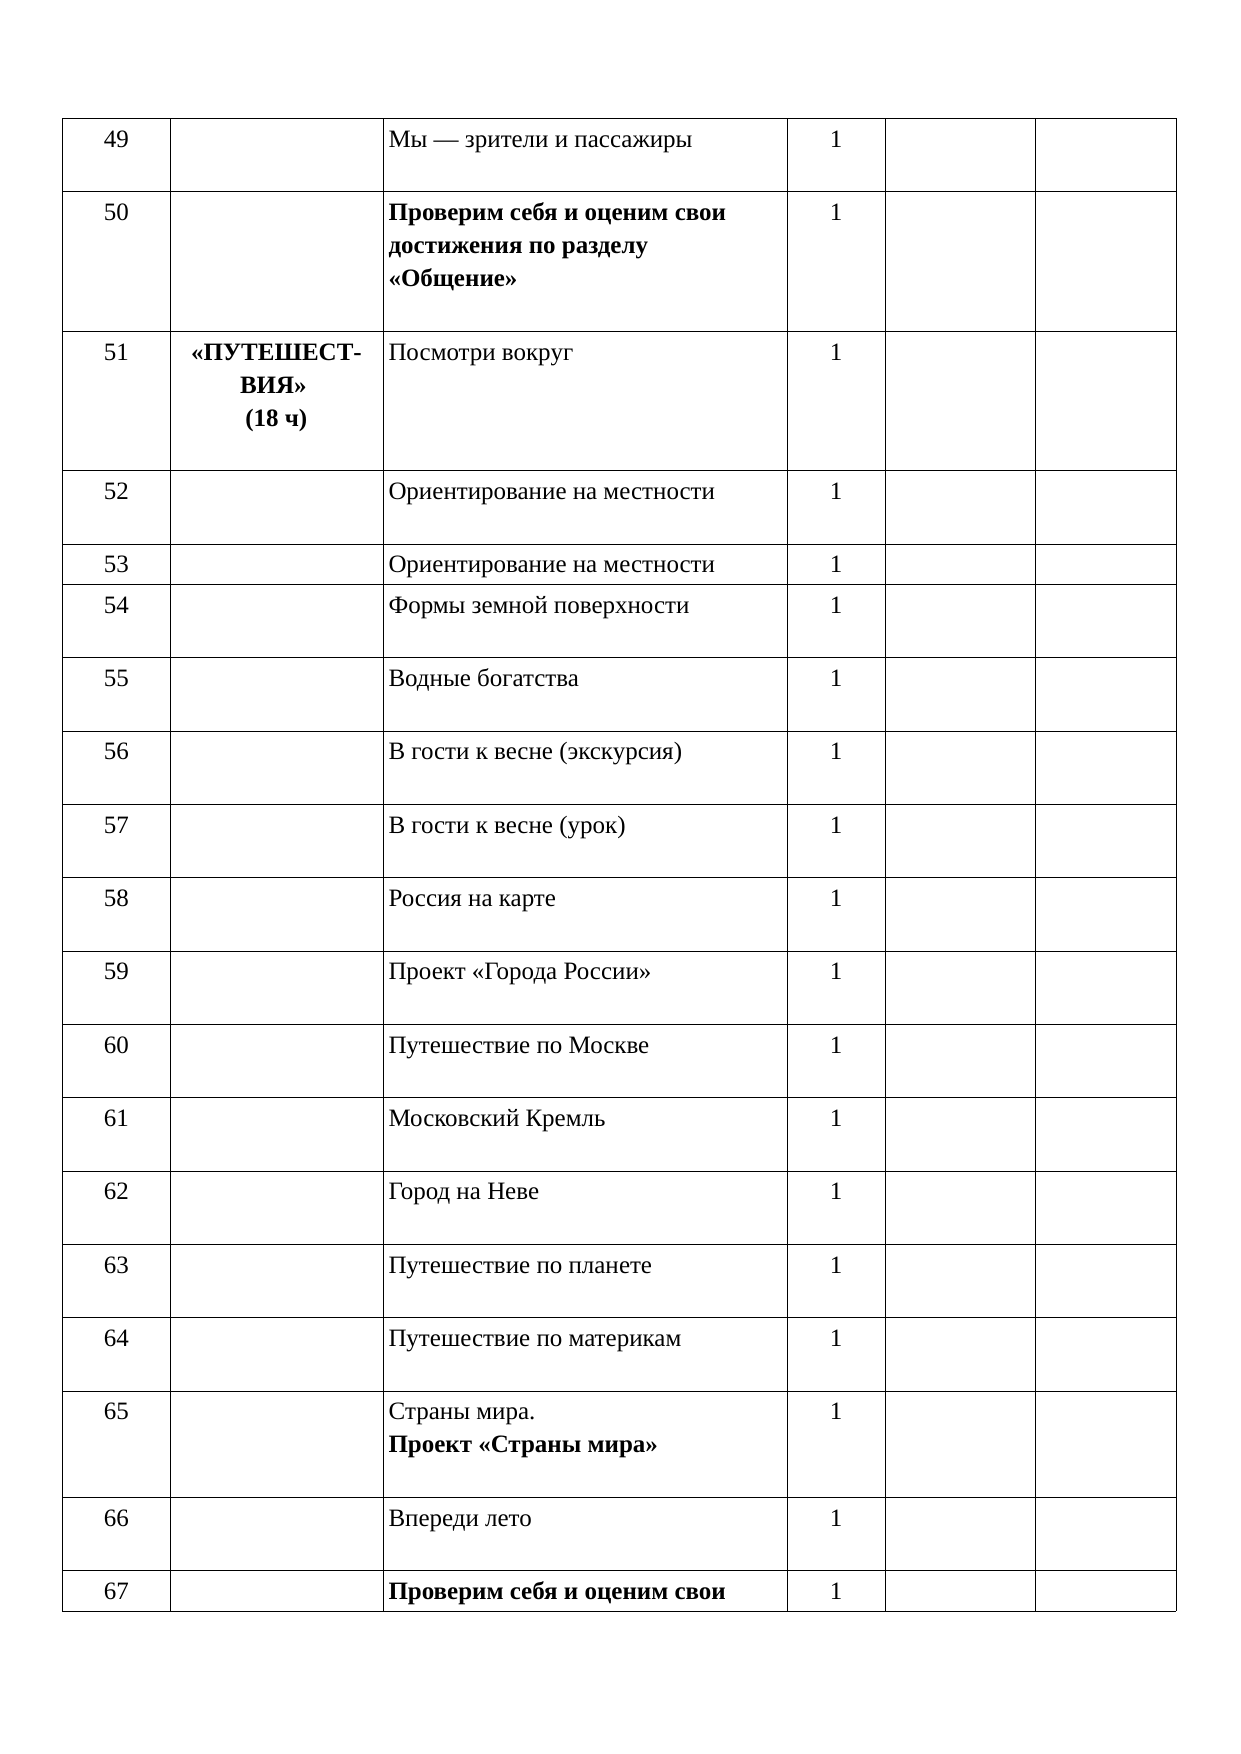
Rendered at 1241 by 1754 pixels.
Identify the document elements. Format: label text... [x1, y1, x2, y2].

table_cell [171, 585, 383, 657]
table_cell [171, 878, 383, 951]
table_cell [886, 1098, 1035, 1171]
table_cell [886, 332, 1035, 470]
table_cell [1036, 658, 1176, 731]
table_cell [886, 1392, 1035, 1497]
table_cell Путешествие по Москве [384, 1025, 787, 1097]
table_cell 57 [63, 805, 170, 877]
table_cell [171, 545, 383, 584]
table_cell [171, 1318, 383, 1391]
table_cell 52 [63, 471, 170, 543]
table_cell 66 [63, 1498, 170, 1570]
table_cell 49 [63, 119, 170, 191]
table_cell [886, 732, 1035, 804]
table_cell Ориентирование на местности [384, 545, 787, 584]
table_cell [1036, 1498, 1176, 1570]
table_cell [1036, 545, 1176, 584]
table_cell Водные богатства [384, 658, 787, 731]
table_cell [171, 1098, 383, 1171]
table_cell Проект «Города России» [384, 952, 787, 1024]
table_cell [886, 658, 1035, 731]
table_cell 63 [63, 1245, 170, 1317]
table_cell [1036, 119, 1176, 191]
table_cell 1 [788, 878, 885, 951]
table_cell [1036, 1025, 1176, 1097]
table_cell 1 [788, 805, 885, 877]
table_cell [886, 878, 1035, 951]
table_cell 1 [788, 1098, 885, 1171]
table_cell [1036, 332, 1176, 470]
table_cell [886, 545, 1035, 584]
table_cell Формы земной поверхности [384, 585, 787, 657]
table_cell [1036, 805, 1176, 877]
table_cell [886, 805, 1035, 877]
table_cell 1 [788, 471, 885, 543]
table_cell 55 [63, 658, 170, 731]
table_cell [1036, 1098, 1176, 1171]
table_cell 67 [63, 1571, 170, 1611]
table_cell 65 [63, 1392, 170, 1497]
table_cell [171, 658, 383, 731]
table_cell [1036, 1392, 1176, 1497]
table_cell 61 [63, 1098, 170, 1171]
table_cell [886, 1025, 1035, 1097]
table_cell Ориентирование на местности [384, 471, 787, 543]
table_cell [1036, 585, 1176, 657]
table_cell [171, 471, 383, 543]
table_cell 1 [788, 585, 885, 657]
table_cell В гости к весне (урок) [384, 805, 787, 877]
table_cell [1036, 471, 1176, 543]
table_cell 1 [788, 658, 885, 731]
table_cell [886, 119, 1035, 191]
table_cell Впереди лето [384, 1498, 787, 1570]
table_cell 62 [63, 1172, 170, 1244]
table_cell 1 [788, 1025, 885, 1097]
table_cell 51 [63, 332, 170, 470]
table_cell Мы — зрители и пассажиры [384, 119, 787, 191]
table_cell [171, 952, 383, 1024]
table_cell Московский Кремль [384, 1098, 787, 1171]
table_cell 1 [788, 1392, 885, 1497]
table_cell [886, 471, 1035, 543]
table_cell 1 [788, 1571, 885, 1611]
table_cell 1 [788, 732, 885, 804]
table_cell [1036, 952, 1176, 1024]
table_cell Посмотри вокруг [384, 332, 787, 470]
table_cell Россия на карте [384, 878, 787, 951]
table_cell [1036, 1245, 1176, 1317]
table_cell [171, 192, 383, 331]
table_cell [886, 952, 1035, 1024]
table_cell 54 [63, 585, 170, 657]
table_cell 1 [788, 545, 885, 584]
table_cell 1 [788, 192, 885, 331]
table_cell Путешествие по материкам [384, 1318, 787, 1391]
table_cell [171, 1172, 383, 1244]
table_cell [886, 1245, 1035, 1317]
table_cell 1 [788, 1245, 885, 1317]
table_cell Город на Неве [384, 1172, 787, 1244]
table_cell 1 [788, 119, 885, 191]
table_cell «ПУТЕШЕСТ-ВИЯ» (18 ч) [171, 332, 383, 470]
table_cell [171, 732, 383, 804]
table_cell 64 [63, 1318, 170, 1391]
table_cell 1 [788, 1172, 885, 1244]
table_cell [171, 1025, 383, 1097]
table_cell 1 [788, 952, 885, 1024]
table_cell Проверим себя и оценим свои достижения по разделу «Общение» [384, 192, 787, 331]
table_cell 1 [788, 1318, 885, 1391]
table_cell [1036, 1172, 1176, 1244]
table_cell [171, 1245, 383, 1317]
table_cell 50 [63, 192, 170, 331]
table_cell [171, 805, 383, 877]
table_cell [1036, 1318, 1176, 1391]
table_cell [886, 1318, 1035, 1391]
table_cell [1036, 732, 1176, 804]
table_cell Страны мира. Проект «Страны мира» [384, 1392, 787, 1497]
table_cell В гости к весне (экскурсия) [384, 732, 787, 804]
table_cell [171, 1571, 383, 1611]
table_cell [886, 192, 1035, 331]
table_cell 56 [63, 732, 170, 804]
table_cell [886, 1571, 1035, 1611]
table_cell [886, 1172, 1035, 1244]
table_cell 59 [63, 952, 170, 1024]
table_cell [1036, 1571, 1176, 1611]
table_cell [1036, 192, 1176, 331]
table_cell 53 [63, 545, 170, 584]
table_cell 60 [63, 1025, 170, 1097]
table_cell Путешествие по планете [384, 1245, 787, 1317]
table_cell Проверим себя и оценим свои [384, 1571, 787, 1611]
table_cell 1 [788, 332, 885, 470]
table_cell [1036, 878, 1176, 951]
table_cell 1 [788, 1498, 885, 1570]
table_cell [171, 119, 383, 191]
table_cell 58 [63, 878, 170, 951]
table_cell [171, 1392, 383, 1497]
table_cell [886, 585, 1035, 657]
table_cell [171, 1498, 383, 1570]
table_cell [886, 1498, 1035, 1570]
